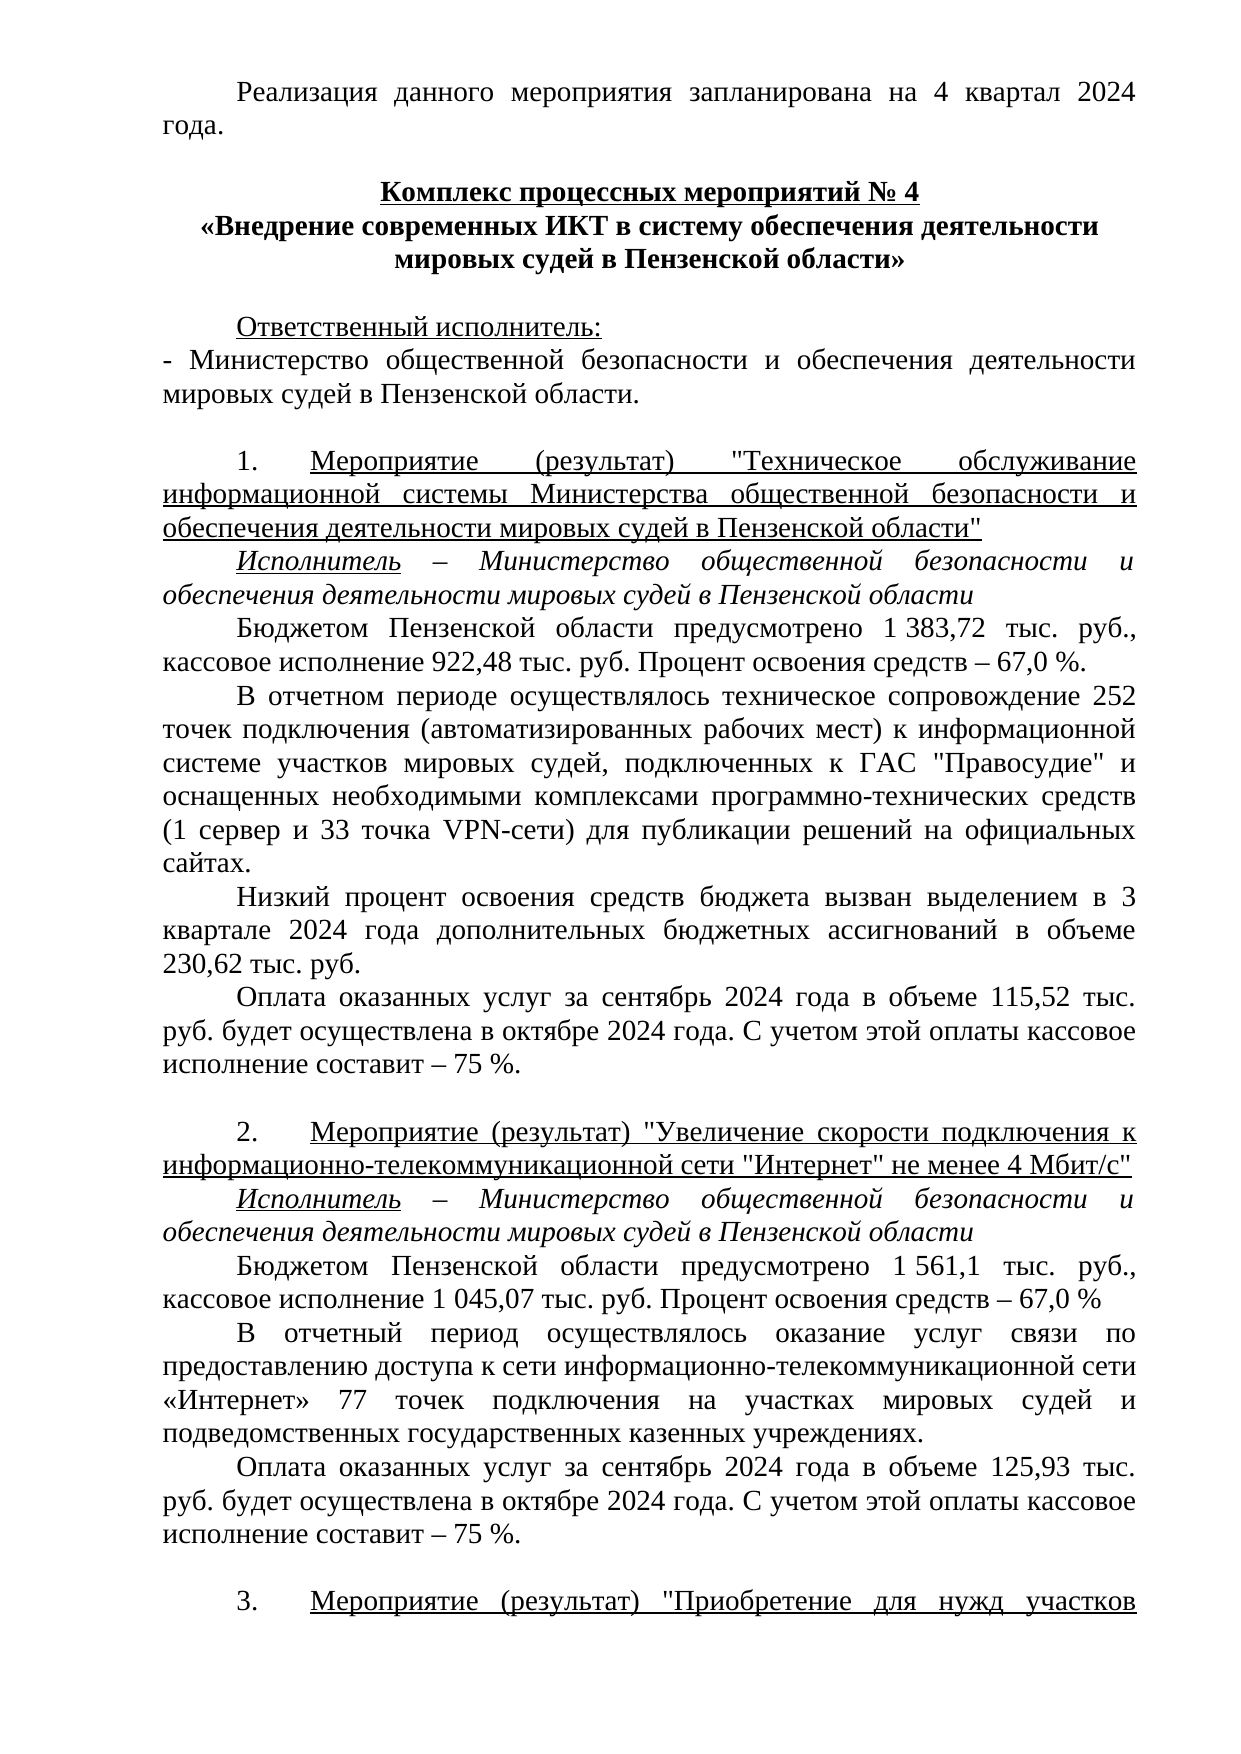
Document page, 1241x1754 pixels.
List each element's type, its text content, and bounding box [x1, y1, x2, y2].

list обеспечения деятельности мировых судей в Пензенской области" [162, 506, 1137, 543]
list Мероприятие (результат) "Техническое обслуживание информационной системы Министерства общественной безопасности и [162, 443, 1137, 505]
text Бюджетом Пензенской области предусмотрено 1 383,72 тыс. руб., кассовое исполнение 922,48 тыс. руб. Процент освоения средств – 67,0 %. [162, 611, 1137, 678]
text Комплекс процессных мероприятий № 4 [162, 174, 1137, 208]
text Бюджетом Пензенской области предусмотрено 1 561,1 тыс. руб., кассовое исполнение 1 045,07 тыс. руб. Процент освоения средств – 67,0 % [162, 1248, 1137, 1315]
text Ответственный исполнитель: [162, 309, 1137, 342]
text Реализация данного мероприятия запланирована на 4 квартал 2024 года. [162, 74, 1137, 141]
text В отчетный период осуществлялось оказание услуг связи по предоставлению доступа к сети информационно-телекоммуникационной сети «Интернет» 77 точек подключения на участках мировых судей и подведомственных государственных казенных учреждениях. [162, 1315, 1137, 1449]
text «Внедрение современных ИКТ в систему обеспечения деятельности мировых судей в Пензенской области» [162, 208, 1137, 275]
text - Министерство общественной безопасности и обеспечения деятельности мировых судей в Пензенской области. [162, 342, 1137, 409]
text Исполнитель – Министерство общественной безопасности и обеспечения деятельности мировых судей в Пензенской области [162, 1181, 1137, 1248]
text В отчетном периоде осуществлялось техническое сопровождение 252 точек подключения (автоматизированных рабочих мест) к информационной системе участков мировых судей, подключенных к ГАС "Правосудие" и оснащенных необходимыми комплексами программно-технических средств (1 сервер и 33 точка VPN-сети) для публикации решений на официальных сайтах. [162, 678, 1137, 879]
list Мероприятие (результат) "Приобретение для нужд участков [162, 1583, 1137, 1617]
text Низкий процент освоения средств бюджета вызван выделением в 3 квартале 2024 года дополнительных бюджетных ассигнований в объеме 230,62 тыс. руб. [162, 879, 1137, 979]
list Мероприятие (результат) "Увеличение скорости подключения к информационно-телекоммуникационной сети "Интернет" не менее 4 Мбит/с" [162, 1114, 1137, 1181]
text Оплата оказанных услуг за сентябрь 2024 года в объеме 125,93 тыс. руб. будет осуществлена в октябре 2024 года. С учетом этой оплаты кассовое исполнение составит – 75 %. [162, 1449, 1137, 1550]
text Исполнитель – Министерство общественной безопасности и обеспечения деятельности мировых судей в Пензенской области [162, 543, 1137, 611]
text Оплата оказанных услуг за сентябрь 2024 года в объеме 115,52 тыс. руб. будет осуществлена в октябре 2024 года. С учетом этой оплаты кассовое исполнение составит – 75 %. [162, 979, 1137, 1080]
